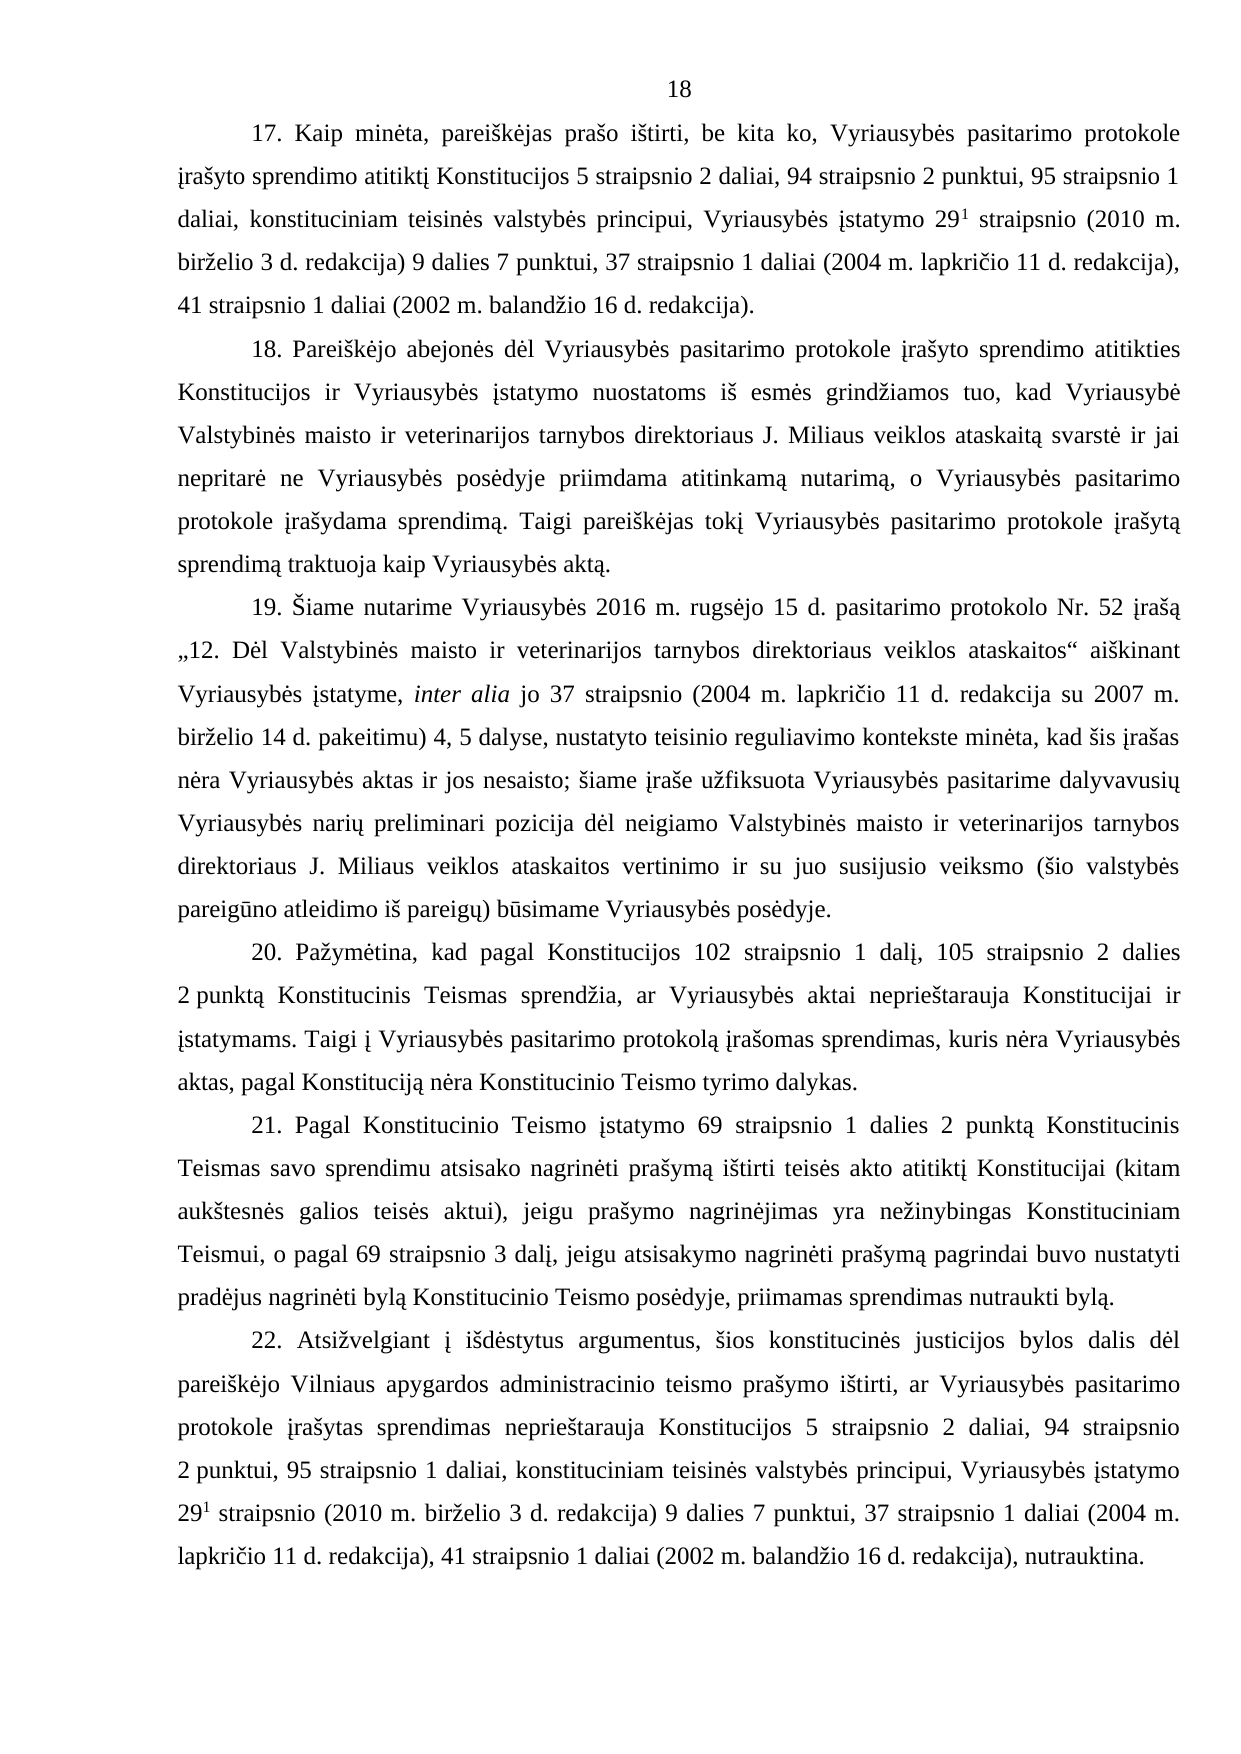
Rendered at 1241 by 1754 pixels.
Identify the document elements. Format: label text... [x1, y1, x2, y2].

text 21. Pagal Konstitucinio Teismo įstatymo 69 straipsnio 1 dalies 2 punktą Konstitucinis Teismas savo sprendimu atsisako nagrinėti prašymą ištirti teisės akto atitiktį Konstitucijai (kitam aukštesnės galios teisės aktui), jeigu prašymo nagrinėjimas yra nežinybingas Konstituciniam Teismui, o pagal 69 straipsnio 3 dalį, jeigu atsisakymo nagrinėti prašymą pagrindai buvo nustatyti pradėjus nagrinėti bylą Konstitucinio Teismo posėdyje, priimamas sprendimas nutraukti bylą. [177, 1110, 1181, 1311]
text 19. Šiame nutarime Vyriausybės 2016 m. rugsėjo 15 d. pasitarimo protokolo Nr. 52 įrašą „12. Dėl Valstybinės maisto ir veterinarijos tarnybos direktoriaus veiklos ataskaitos“ aiškinant Vyriausybės įstatyme, inter alia jo 37 straipsnio (2004 m. lapkričio 11 d. redakcija su 2007 m. birželio 14 d. pakeitimu) 4, 5 dalyse, nustatyto teisinio reguliavimo kontekste minėta, kad šis įrašas nėra Vyriausybės aktas ir jos nesaisto; šiame įraše užfiksuota Vyriausybės pasitarime dalyvavusių Vyriausybės narių preliminari pozicija dėl neigiamo Valstybinės maisto ir veterinarijos tarnybos direktoriaus J. Miliaus veiklos ataskaitos vertinimo ir su juo susijusio veiksmo (šio valstybės pareigūno atleidimo iš pareigų) būsimame Vyriausybės posėdyje. [177, 592, 1181, 923]
text 20. Pažymėtina, kad pagal Konstitucijos 102 straipsnio 1 dalį, 105 straipsnio 2 dalies 2 punktą Konstitucinis Teismas sprendžia, ar Vyriausybės aktai neprieštarauja Konstitucijai ir įstatymams. Taigi į Vyriausybės pasitarimo protokolą įrašomas sprendimas, kuris nėra Vyriausybės aktas, pagal Konstituciją nėra Konstitucinio Teismo tyrimo dalykas. [177, 937, 1181, 1096]
text 18. Pareiškėjo abejonės dėl Vyriausybės pasitarimo protokole įrašyto sprendimo atitikties Konstitucijos ir Vyriausybės įstatymo nuostatoms iš esmės grindžiamos tuo, kad Vyriausybė Valstybinės maisto ir veterinarijos tarnybos direktoriaus J. Miliaus veiklos ataskaitą svarstė ir jai nepritarė ne Vyriausybės posėdyje priimdama atitinkamą nutarimą, o Vyriausybės pasitarimo protokole įrašydama sprendimą. Taigi pareiškėjas tokį Vyriausybės pasitarimo protokole įrašytą sprendimą traktuoja kaip Vyriausybės aktą. [177, 334, 1181, 578]
text 17. Kaip minėta, pareiškėjas prašo ištirti, be kita ko, Vyriausybės pasitarimo protokole įrašyto sprendimo atitiktį Konstitucijos 5 straipsnio 2 daliai, 94 straipsnio 2 punktui, 95 straipsnio 1 daliai, konstituciniam teisinės valstybės principui, Vyriausybės įstatymo 291 straipsnio (2010 m. birželio 3 d. redakcija) 9 dalies 7 punktui, 37 straipsnio 1 daliai (2004 m. lapkričio 11 d. redakcija), 41 straipsnio 1 daliai (2002 m. balandžio 16 d. redakcija). [177, 118, 1181, 319]
text 22. Atsižvelgiant į išdėstytus argumentus, šios konstitucinės justicijos bylos dalis dėl pareiškėjo Vilniaus apygardos administracinio teismo prašymo ištirti, ar Vyriausybės pasitarimo protokole įrašytas sprendimas neprieštarauja Konstitucijos 5 straipsnio 2 daliai, 94 straipsnio 2 punktui, 95 straipsnio 1 daliai, konstituciniam teisinės valstybės principui, Vyriausybės įstatymo 291 straipsnio (2010 m. birželio 3 d. redakcija) 9 dalies 7 punktui, 37 straipsnio 1 daliai (2004 m. lapkričio 11 d. redakcija), 41 straipsnio 1 daliai (2002 m. balandžio 16 d. redakcija), nutrauktina. [177, 1326, 1181, 1570]
